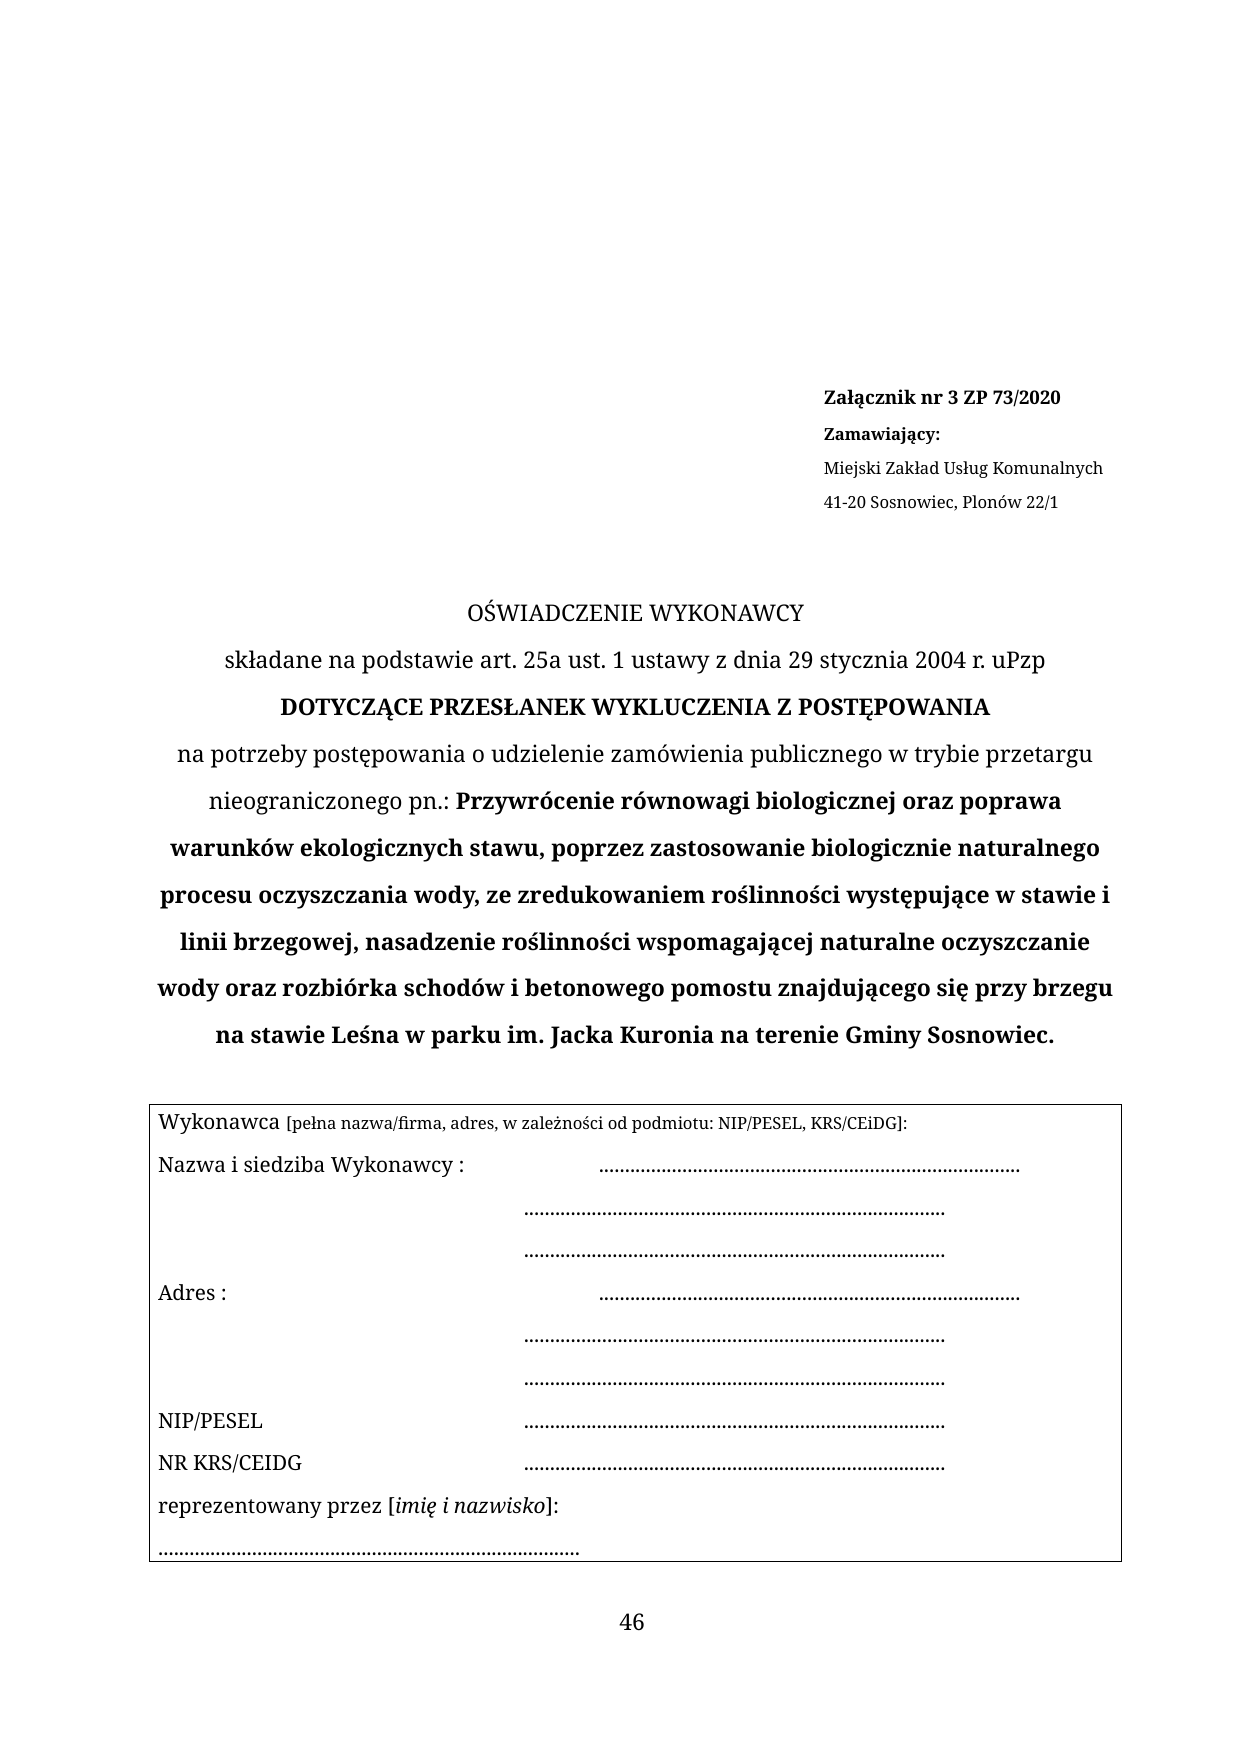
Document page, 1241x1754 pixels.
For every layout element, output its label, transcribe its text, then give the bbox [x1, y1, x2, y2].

text NR KRS/CEIDG ................................................................................. [150, 1445, 1121, 1477]
text Zamawiający: [148, 423, 1122, 446]
text Miejski Zakład Usług Komunalnych [148, 457, 1122, 480]
text Załącznik nr 3 ZP 73/2020 [148, 385, 1122, 410]
text ................................................................................. [150, 1189, 1121, 1221]
text Wykonawca [pełna nazwa/firma, adres, w zależności od podmiotu: NIP/PESEL, KRS/CEiDG]: [150, 1105, 1121, 1136]
text DOTYCZĄCE PRZESŁANEK WYKLUCZENIA Z POSTĘPOWANIA [148, 691, 1122, 722]
text Adres : ................................................................................. [150, 1275, 1121, 1306]
text NIP/PESEL ................................................................................. [150, 1403, 1121, 1434]
text reprezentowany przez [imię i nazwisko]: [150, 1488, 1121, 1519]
text ................................................................................. [150, 1530, 1121, 1561]
text na potrzeby postępowania o udzielenie zamówienia publicznego w trybie przetargu nieograniczonego pn.: Przywrócenie równowagi biologicznej oraz poprawa warunków ekologicznych stawu, poprzez zastosowanie biologicznie naturalnego procesu oczyszczania wody, ze zredukowaniem roślinności występujące w stawie i linii brzegowej, nasadzenie roślinności wspomagającej naturalne oczyszczanie wody oraz rozbiórka schodów i betonowego pomostu znajdującego się przy brzegu na stawie Leśna w parku im. Jacka Kuronia na terenie Gminy Sosnowiec. [148, 738, 1122, 1051]
text 41-20 Sosnowiec, Plonów 22/1 [148, 491, 1122, 514]
text składane na podstawie art. 25a ust. 1 ustawy z dnia 29 stycznia 2004 r. uPzp [148, 644, 1122, 676]
text ................................................................................. [150, 1232, 1121, 1264]
text Nazwa i siedziba Wykonawcy : ................................................................................. [150, 1147, 1121, 1178]
text ................................................................................. [150, 1360, 1121, 1392]
text ................................................................................. [150, 1317, 1121, 1349]
text OŚWIADCZENIE WYKONAWCY [148, 597, 1122, 629]
